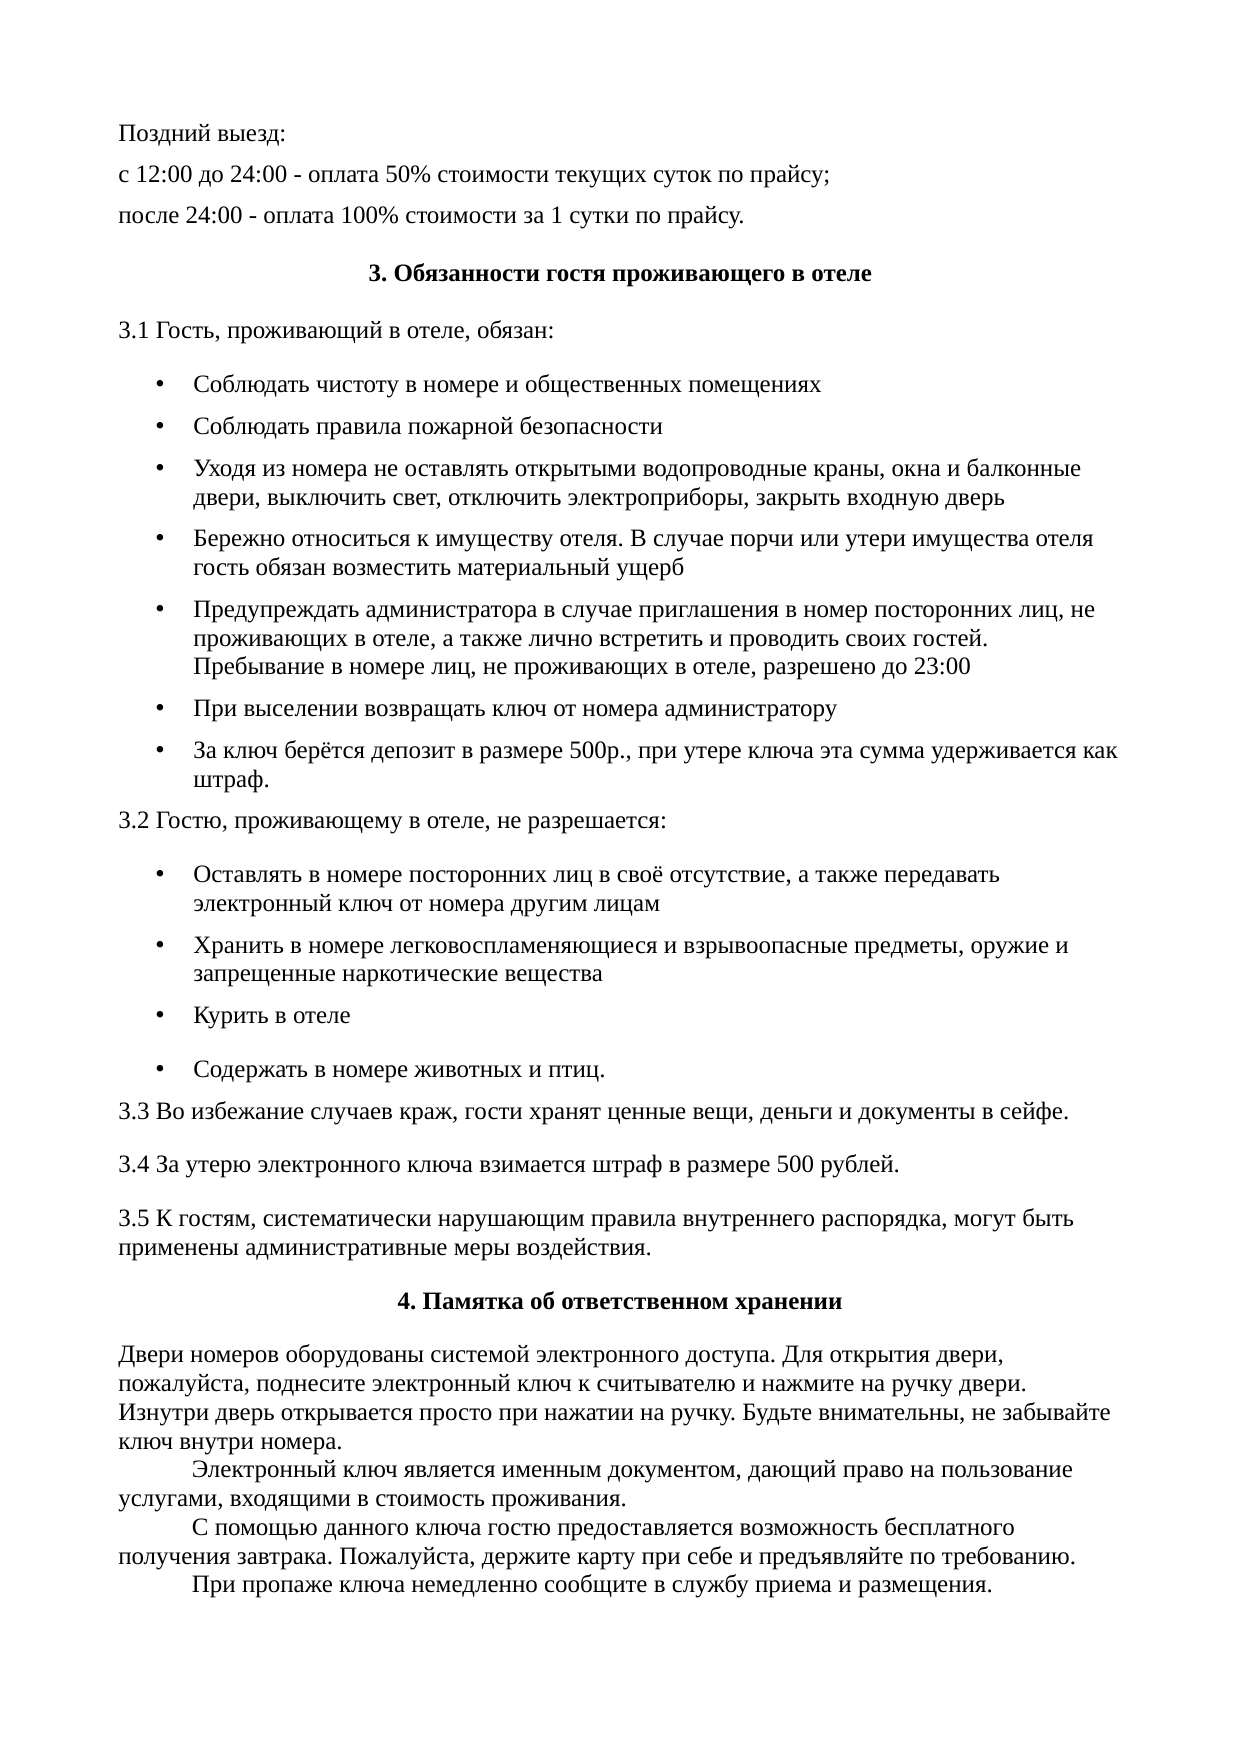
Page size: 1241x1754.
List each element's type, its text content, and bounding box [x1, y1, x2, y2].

text после 24:00 - оплата 100% стоимости за 1 сутки по прайсу. [118, 201, 1122, 229]
list Курить в отеле [156, 1000, 1122, 1029]
text 3.4 За утерю электронного ключа взимается штраф в размере 500 рублей. [118, 1149, 1122, 1178]
list Содержать в номере животных и птиц. [156, 1054, 1122, 1083]
text При пропаже ключа немедленно сообщите в службу приема и размещения. [118, 1569, 1122, 1598]
text 3.5 К гостям, систематически нарушающим правила внутреннего распорядка, могут быть применены административные меры воздействия. [118, 1203, 1122, 1261]
text 3.1 Гость, проживающий в отеле, обязан: [118, 316, 1122, 344]
list Соблюдать правила пожарной безопасности [156, 411, 1122, 440]
list Хранить в номере легковоспламеняющиеся и взрывоопасные предметы, оружие и запрещенные наркотические вещества [156, 930, 1122, 987]
text Электронный ключ является именным документом, дающий право на пользование услугами, входящими в стоимость проживания. [118, 1454, 1122, 1512]
text с 12:00 до 24:00 - оплата 50% стоимости текущих суток по прайсу; [118, 159, 1122, 188]
list Оставлять в номере посторонних лиц в своё отсутствие, а также передавать электронный ключ от номера другим лицам [156, 859, 1122, 917]
text С помощью данного ключа гостю предоставляется возможность бесплатного получения завтрака. Пожалуйста, держите карту при себе и предъявляйте по требованию. [118, 1512, 1122, 1569]
text Двери номеров оборудованы системой электронного доступа. Для открытия двери, пожалуйста, поднесите электронный ключ к считывателю и нажмите на ручку двери. Изнутри дверь открывается просто при нажатии на ручку. Будьте внимательны, не забывайте ключ внутри номера. [118, 1339, 1122, 1454]
list Уходя из номера не оставлять открытыми водопроводные краны, окна и балконные двери, выключить свет, отключить электроприборы, закрыть входную дверь [156, 453, 1122, 510]
list За ключ берётся депозит в размере 500р., при утере ключа эта сумма удерживается как штраф. [156, 735, 1122, 792]
list При выселении возвращать ключ от номера администратору [156, 693, 1122, 722]
list Соблюдать чистоту в номере и общественных помещениях [156, 369, 1122, 398]
text 4. Памятка об ответственном хранении [118, 1286, 1122, 1314]
list Бережно относиться к имуществу отеля. В случае порчи или утери имущества отеля гость обязан возместить материальный ущерб [156, 523, 1122, 581]
text 3. Обязанности гостя проживающего в отеле [118, 258, 1122, 287]
text Поздний выезд: [118, 118, 1122, 147]
text 3.2 Гостю, проживающему в отеле, не разрешается: [118, 806, 1122, 834]
text 3.3 Во избежание случаев краж, гости хранят ценные вещи, деньги и документы в сейфе. [118, 1096, 1122, 1124]
list Предупреждать администратора в случае приглашения в номер посторонних лиц, не проживающих в отеле, а также лично встретить и проводить своих гостей. Пребывание в номере лиц, не проживающих в отеле, разрешено до 23:00 [156, 594, 1122, 680]
